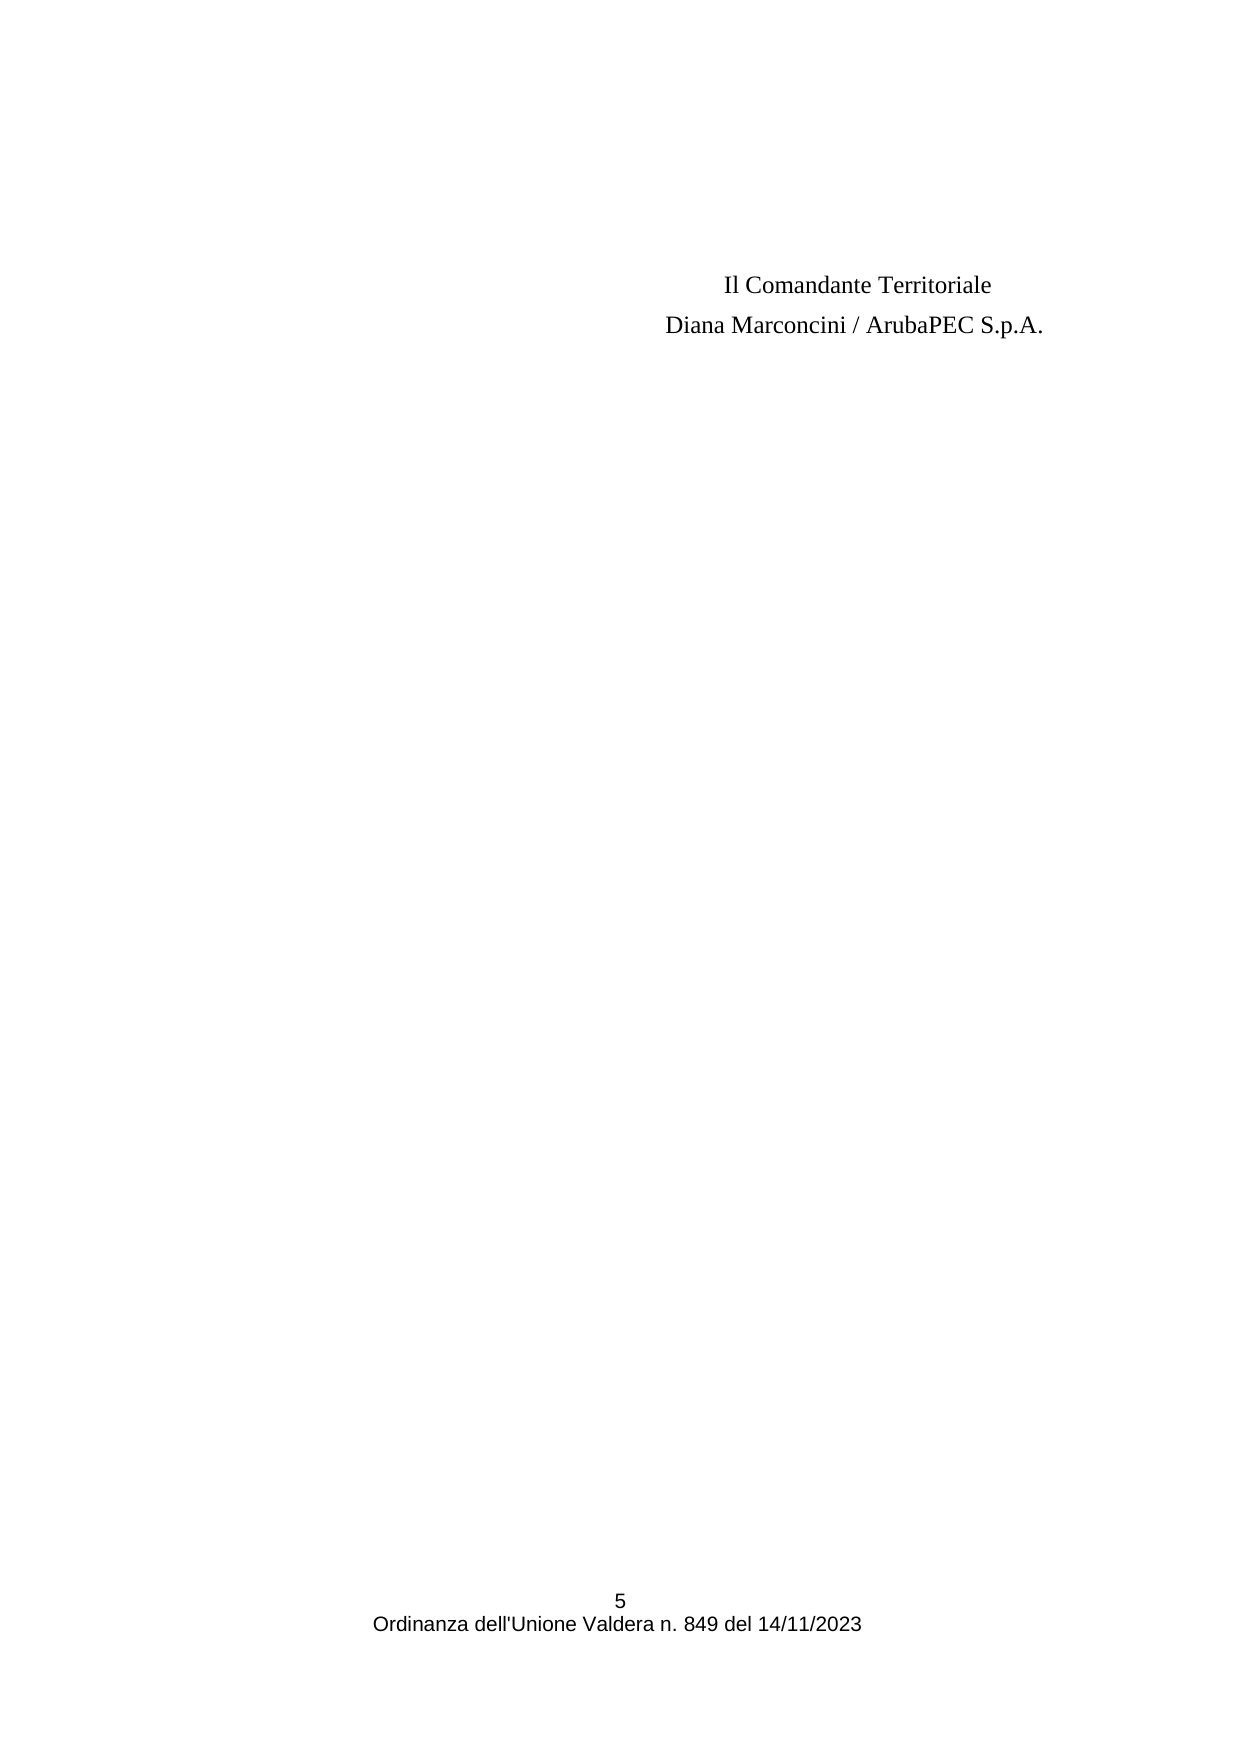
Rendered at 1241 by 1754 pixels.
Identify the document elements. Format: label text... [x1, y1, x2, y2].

text Il Comandante Territoriale [593, 271, 1122, 299]
text Diana Marconcini / ArubaPEC S.p.A. [593, 312, 1122, 339]
